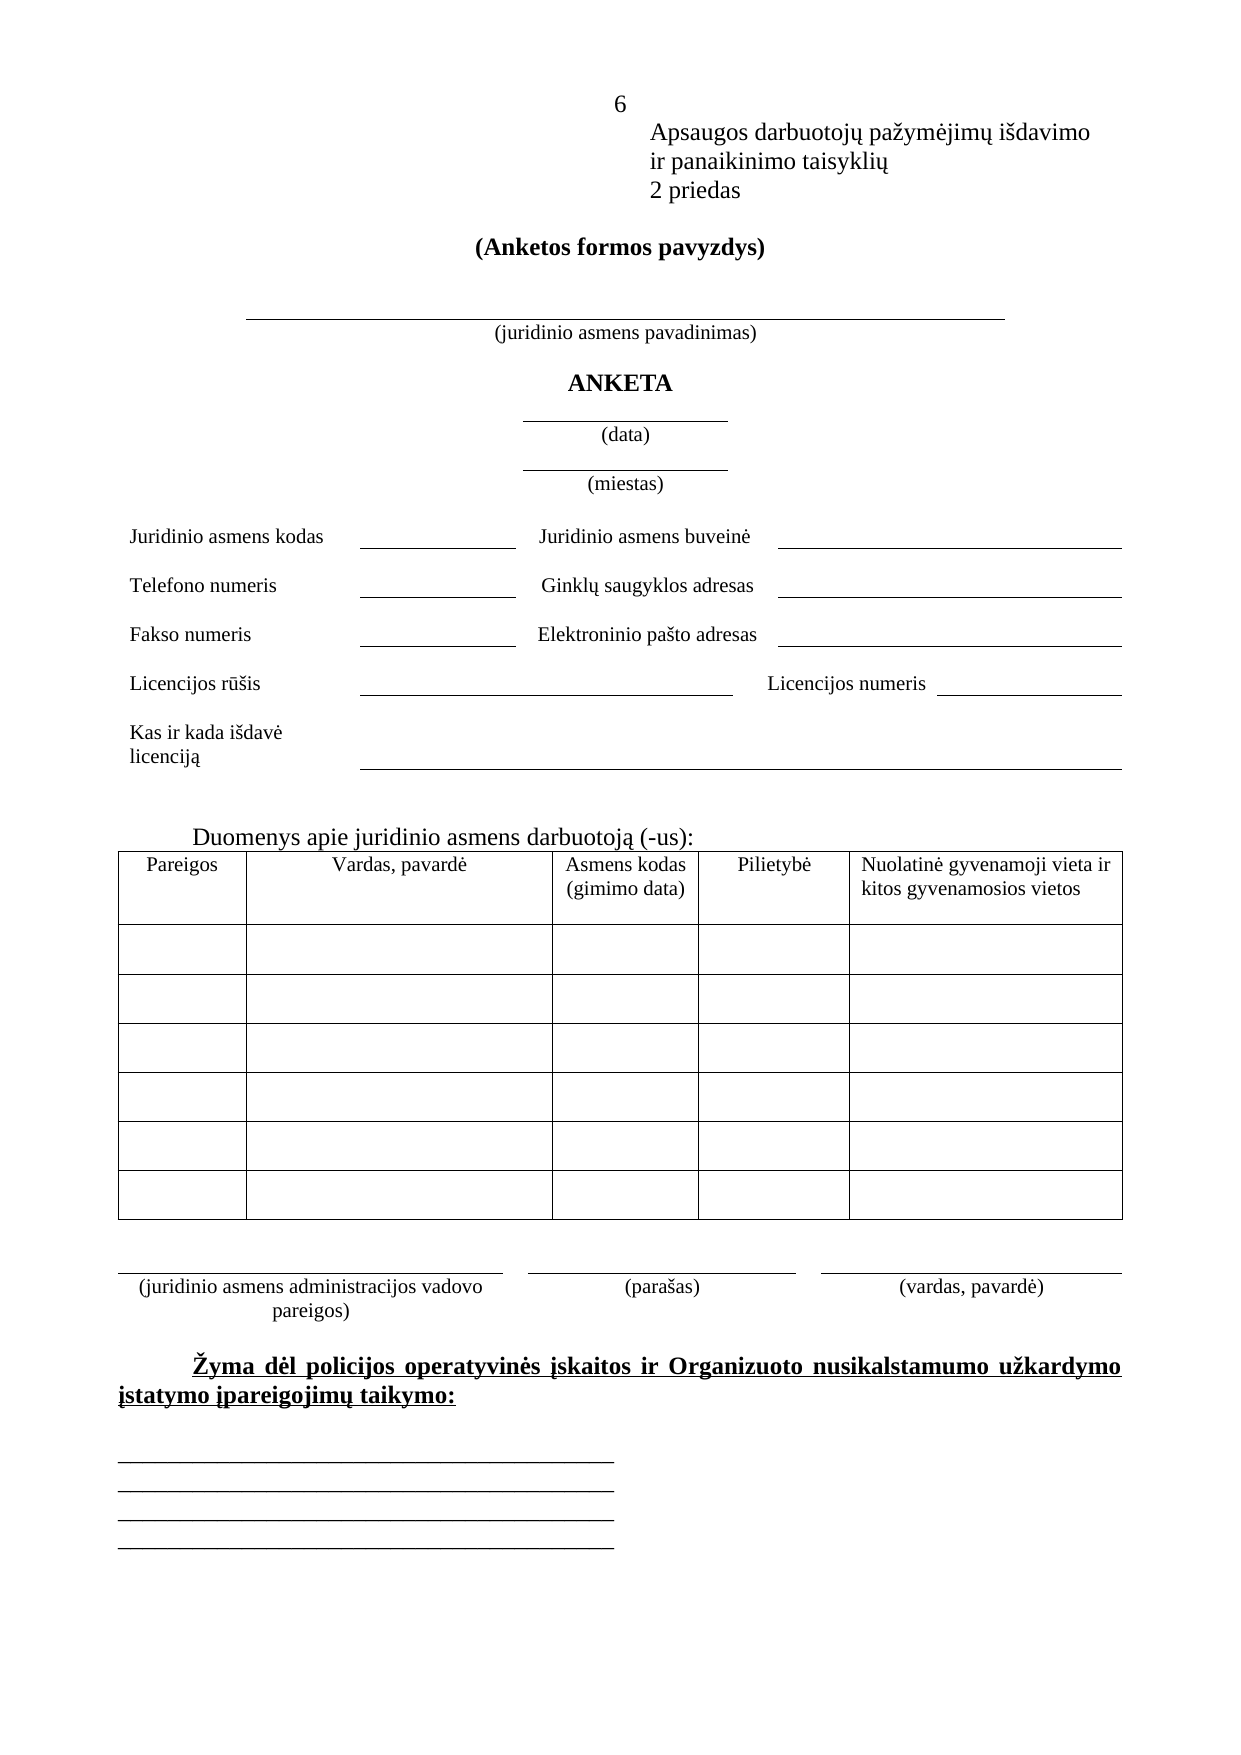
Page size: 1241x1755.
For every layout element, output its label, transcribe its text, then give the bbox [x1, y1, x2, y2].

table_cell [523, 446, 728, 470]
table_cell [699, 1122, 849, 1170]
table_header Pilietybė [699, 852, 849, 924]
text Duomenys apie juridinio asmens darbuotoją (-us): [118, 822, 1122, 851]
table_header [118, 1249, 503, 1273]
table_cell (parašas) [528, 1274, 796, 1322]
table_cell [850, 1171, 1122, 1219]
table_cell Fakso numeris [118, 622, 360, 646]
table_header [118, 319, 246, 368]
table_cell [118, 597, 360, 622]
text Apsaugos darbuotojų pažymėjimų išdavimo [649, 117, 1122, 146]
table_cell [119, 975, 246, 1023]
table_cell [118, 695, 360, 720]
table_cell [850, 925, 1122, 973]
table_cell [728, 470, 1122, 495]
table_cell [247, 1024, 552, 1072]
table_cell Elektroninio pašto adresas [516, 622, 778, 646]
table_cell [360, 598, 516, 622]
table_cell [613, 720, 877, 768]
table_cell [553, 1024, 698, 1072]
table_cell [937, 671, 1122, 695]
table_cell [553, 975, 698, 1023]
table_header [118, 397, 523, 421]
table_cell (vardas, pavardė) [821, 1274, 1122, 1322]
text 2 priedas [118, 175, 1122, 204]
table_cell [728, 446, 1122, 470]
table_cell [796, 1273, 821, 1322]
text ir panaikinimo taisyklių [118, 146, 1122, 175]
table_cell [119, 1073, 246, 1121]
table_header [796, 1249, 821, 1273]
table_cell [247, 925, 552, 973]
table_cell [360, 696, 733, 720]
table_cell [247, 1073, 552, 1121]
table_header [1005, 319, 1122, 368]
table_header [528, 1249, 796, 1273]
table_cell [553, 1073, 698, 1121]
table_header Asmens kodas (gimimo data) [553, 852, 698, 924]
table_cell [778, 647, 1122, 671]
table_cell [503, 1273, 528, 1322]
table_cell [850, 975, 1122, 1023]
table_cell Licencijos numeris [733, 671, 937, 695]
table_cell [778, 549, 1122, 573]
table_cell [247, 1122, 552, 1170]
table_header Juridinio asmens buveinė [516, 524, 778, 548]
table_header Juridinio asmens kodas [118, 524, 360, 548]
table_cell (data) [523, 422, 728, 446]
table_cell (miestas) [523, 471, 728, 495]
table_cell [516, 597, 778, 622]
table_cell [613, 770, 877, 793]
table_cell Kas ir kada išdavė licenciją [118, 720, 360, 768]
table_cell [850, 1024, 1122, 1072]
text (Anketos formos pavyzdys) [118, 232, 1122, 261]
table_cell [118, 446, 523, 470]
table_header [778, 524, 1122, 548]
table_cell (juridinio asmens administracijos vadovo pareigos) [118, 1274, 503, 1322]
table_cell [850, 1073, 1122, 1121]
table_cell [877, 720, 1122, 768]
table_cell [119, 925, 246, 973]
text Žyma dėl policijos operatyvinės įskaitos ir Organizuoto nusikalstamumo užkardymo įstatymo įpareigojimų taikymo: [118, 1351, 1122, 1408]
table_cell [699, 1171, 849, 1219]
table_cell [119, 1171, 246, 1219]
table_cell [553, 1122, 698, 1170]
table_cell [877, 770, 1122, 793]
table_header [728, 397, 1122, 421]
table_cell [360, 720, 612, 768]
table_header (juridinio asmens pavadinimas) [246, 320, 1005, 368]
table_cell [516, 548, 778, 573]
table_cell [118, 421, 523, 446]
table_cell [118, 646, 360, 671]
table_cell Ginklų saugyklos adresas [516, 573, 778, 597]
table_cell [778, 622, 1122, 646]
table_cell [360, 647, 516, 671]
text ANKETA [118, 368, 1122, 397]
table_cell [118, 769, 360, 793]
table_header Vardas, pavardė [247, 852, 552, 924]
table_cell [118, 548, 360, 573]
table_cell [360, 770, 612, 793]
table_cell [119, 1122, 246, 1170]
table_cell [937, 696, 1122, 720]
table_cell [850, 1122, 1122, 1170]
table_cell [360, 671, 733, 695]
table_cell [699, 925, 849, 973]
table_header [821, 1249, 1122, 1273]
table_cell [699, 1073, 849, 1121]
table_cell [733, 695, 937, 720]
table_cell [699, 1024, 849, 1072]
table_cell Telefono numeris [118, 573, 360, 597]
table_header [503, 1249, 528, 1273]
table_cell [778, 573, 1122, 597]
table_cell Licencijos rūšis [118, 671, 360, 695]
table_cell [516, 646, 778, 671]
table_cell [553, 925, 698, 973]
table_cell [247, 1171, 552, 1219]
table_cell [360, 622, 516, 646]
table_cell [699, 975, 849, 1023]
table_cell [119, 1024, 246, 1072]
table_cell [360, 573, 516, 597]
table_cell [553, 1171, 698, 1219]
table_cell [778, 598, 1122, 622]
table_cell [247, 975, 552, 1023]
table_cell [360, 549, 516, 573]
table_header [360, 524, 516, 548]
table_cell [728, 421, 1122, 446]
table_header Pareigos [119, 852, 246, 924]
table_header [523, 397, 728, 421]
table_header Nuolatinė gyvenamoji vieta ir kitos gyvenamosios vietos [850, 852, 1122, 924]
table_cell [118, 470, 523, 495]
